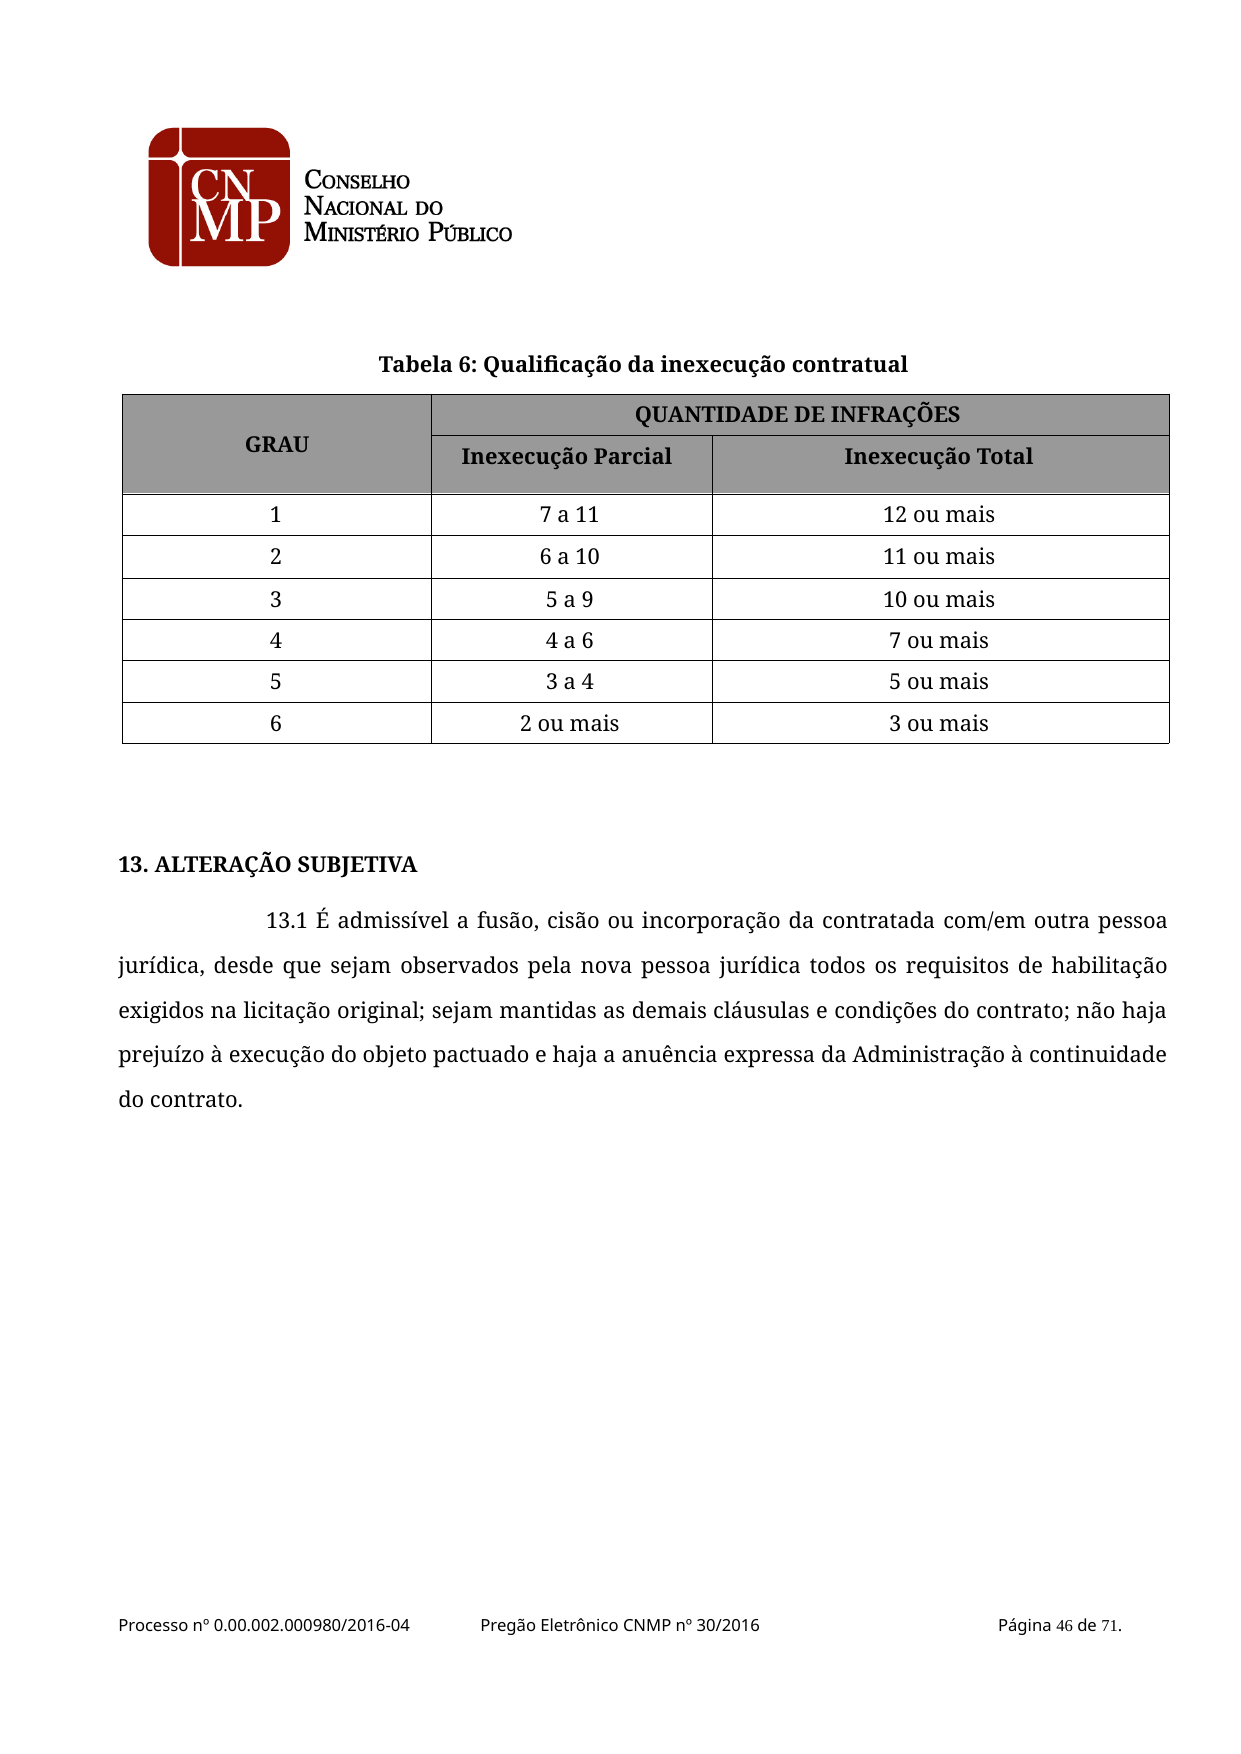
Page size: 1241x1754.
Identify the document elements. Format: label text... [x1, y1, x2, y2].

table_cell 6 [123, 703, 431, 743]
table_cell 3 [123, 579, 431, 619]
table_cell Inexecução Total [713, 436, 1169, 493]
table_cell 7 a 11 [432, 495, 712, 535]
table_cell 4 [123, 620, 431, 660]
text 13.1 É admissível a fusão, cisão ou incorporação da contratada com/em outra pessoa jurídica, desde que sejam observados pela nova pessoa jurídica todos os requisitos de habilitação exigidos na licitação original; sejam mantidas as demais cláusulas e condições do contrato; não haja prejuízo à execução do objeto pactuado e haja a anuência expressa da Administração à continuidade do contrato. [118, 905, 1169, 1114]
table_cell 12 ou mais [713, 495, 1169, 535]
table_cell 3 ou mais [713, 703, 1169, 743]
picture [124, 105, 528, 288]
table_cell 2 ou mais [432, 703, 712, 743]
text Tabela 6: Qualificação da inexecução contratual [118, 349, 1169, 379]
table_cell 4 a 6 [432, 620, 712, 660]
table_cell 3 a 4 [432, 661, 712, 702]
table_cell 6 a 10 [432, 536, 712, 578]
subtitle 13. ALTERAÇÃO SUBJETIVA [118, 849, 1169, 879]
table_cell 2 [123, 536, 431, 578]
table_cell 10 ou mais [713, 579, 1169, 619]
table_cell 1 [123, 495, 431, 535]
table_cell 11 ou mais [713, 536, 1169, 578]
table_cell 7 ou mais [713, 620, 1169, 660]
table_cell Inexecução Parcial [432, 436, 712, 493]
table_header GRAU [123, 395, 431, 493]
table_cell 5 a 9 [432, 579, 712, 619]
table_cell 5 [123, 661, 431, 702]
table_cell 5 ou mais [713, 661, 1169, 702]
table_header QUANTIDADE DE INFRAÇÕES [432, 395, 1169, 435]
